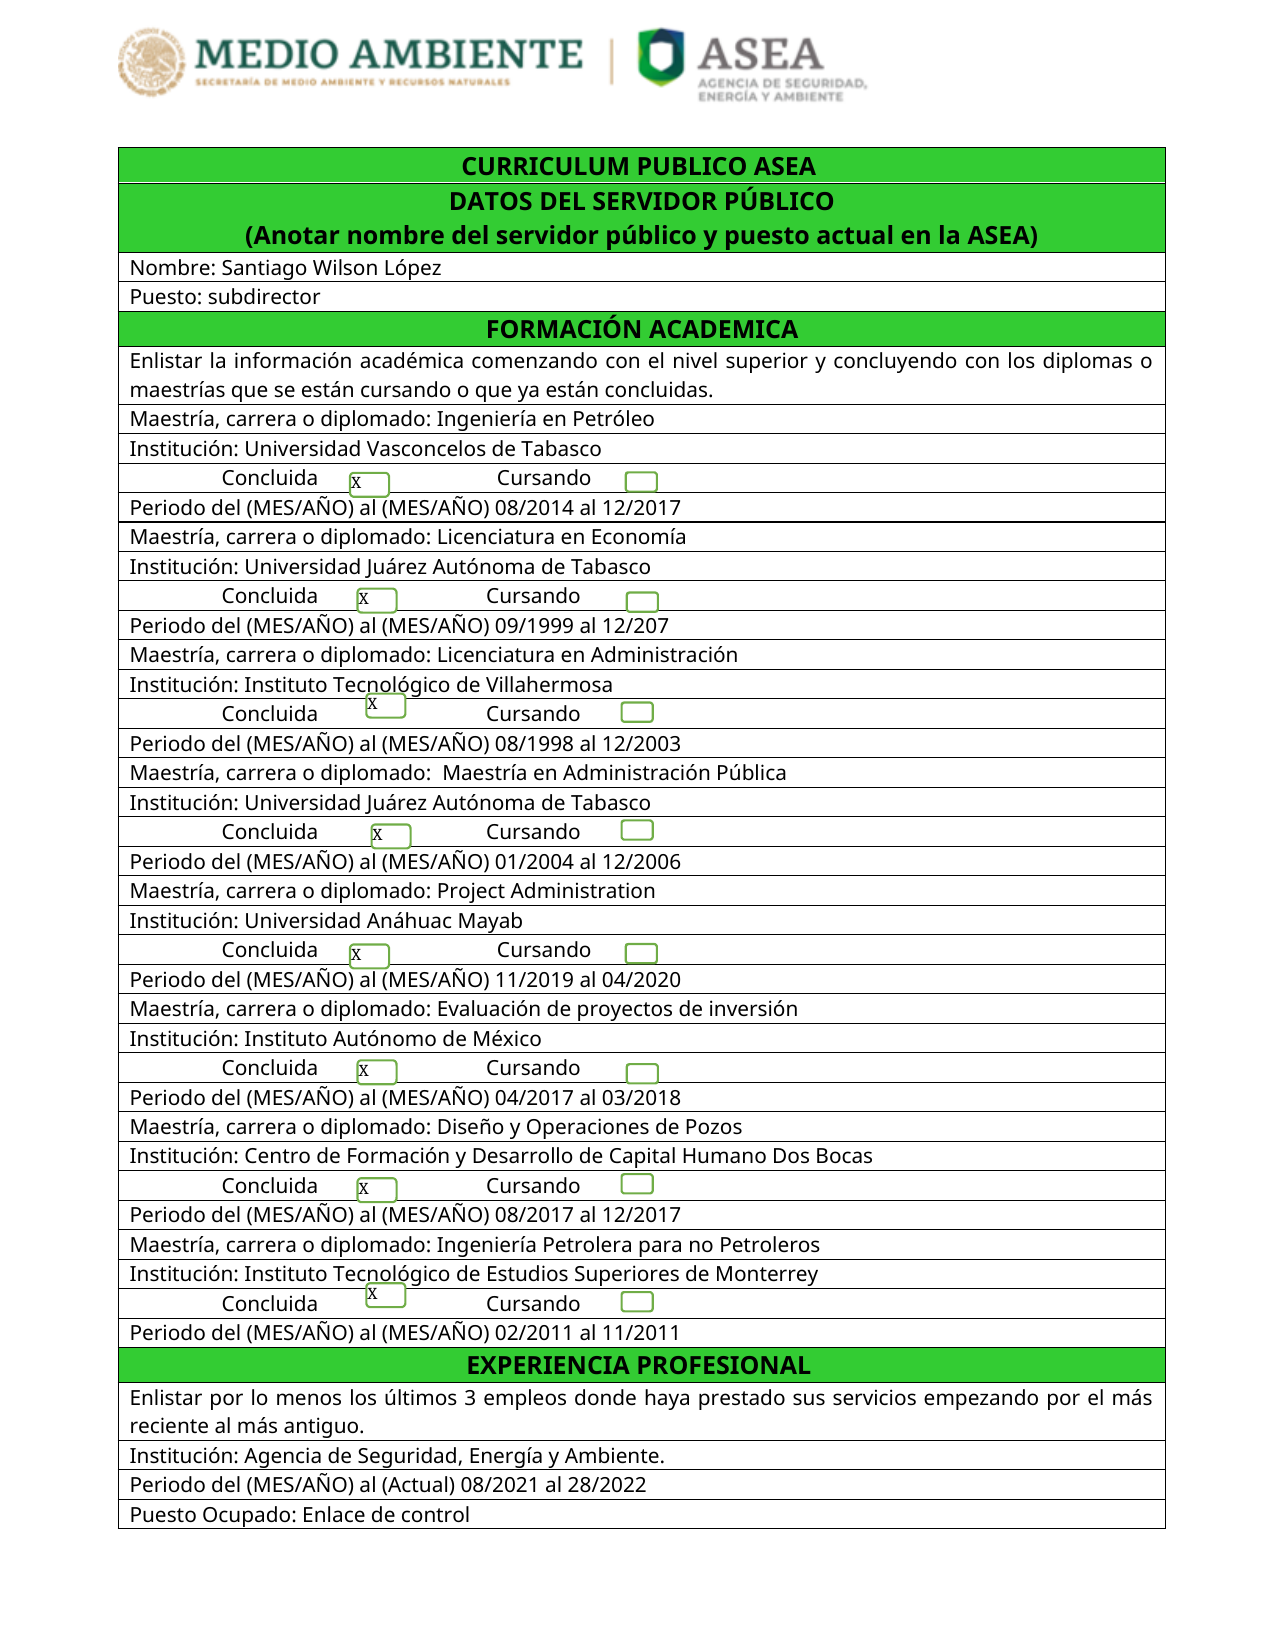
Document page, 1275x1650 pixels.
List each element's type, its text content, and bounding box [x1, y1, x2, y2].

table_cell Concluida Cursando [119, 1053, 1165, 1082]
table_cell Concluida Cursando [119, 1289, 1165, 1317]
table_cell Concluida Cursando [119, 581, 1165, 610]
table_cell Puesto Ocupado: Enlace de control [119, 1500, 1165, 1528]
table_cell DATOS DEL SERVIDOR PÚBLICO (Anotar nombre del servidor público y puesto actual en la ASEA) [119, 184, 1165, 252]
table_cell Institución: Universidad Juárez Autónoma de Tabasco [119, 552, 1165, 580]
table_cell Institución: Instituto Tecnológico de Estudios Superiores de Monterrey [119, 1260, 1165, 1288]
table_cell Periodo del (MES/AÑO) al (MES/AÑO) 08/1998 al 12/2003 [119, 729, 1165, 757]
table_cell Concluida Cursando [119, 699, 1165, 728]
table_cell Concluida Cursando [119, 817, 1165, 846]
table_cell Concluida Cursando [119, 935, 1165, 964]
table_cell Institución: Universidad Juárez Autónoma de Tabasco [119, 788, 1165, 816]
table_cell Enlistar por lo menos los últimos 3 empleos donde haya prestado sus servicios empezando por el más reciente al más antiguo. [119, 1383, 1165, 1440]
table_cell Maestría, carrera o diplomado: Project Administration [119, 876, 1165, 905]
table_cell Periodo del (MES/AÑO) al (MES/AÑO) 09/1999 al 12/207 [119, 611, 1165, 639]
table_cell Maestría, carrera o diplomado: Licenciatura en Economía [119, 523, 1165, 551]
table_cell Institución: Universidad Vasconcelos de Tabasco [119, 434, 1165, 462]
table_cell Periodo del (MES/AÑO) al (Actual) 08/2021 al 28/2022 [119, 1470, 1165, 1499]
table_cell Institución: Centro de Formación y Desarrollo de Capital Humano Dos Bocas [119, 1142, 1165, 1170]
table_cell Maestría, carrera o diplomado: Maestría en Administración Pública [119, 758, 1165, 787]
table_cell Periodo del (MES/AÑO) al (MES/AÑO) 04/2017 al 03/2018 [119, 1083, 1165, 1111]
table_cell Institución: Instituto Autónomo de México [119, 1024, 1165, 1052]
table_cell Maestría, carrera o diplomado: Ingeniería en Petróleo [119, 405, 1165, 433]
table_cell EXPERIENCIA PROFESIONAL [119, 1348, 1165, 1382]
table_cell Periodo del (MES/AÑO) al (MES/AÑO) 08/2014 al 12/2017 [119, 493, 1165, 521]
table_cell Institución: Instituto Tecnológico de Villahermosa [119, 670, 1165, 698]
table_cell Maestría, carrera o diplomado: Ingeniería Petrolera para no Petroleros [119, 1230, 1165, 1258]
table_cell FORMACIÓN ACADEMICA [119, 312, 1165, 346]
table_header CURRICULUM PUBLICO ASEA [119, 148, 1165, 182]
table_cell Puesto: subdirector [119, 282, 1165, 311]
table_cell Concluida Cursando [119, 464, 1165, 492]
table_cell Periodo del (MES/AÑO) al (MES/AÑO) 01/2004 al 12/2006 [119, 847, 1165, 875]
table_cell Concluida Cursando [119, 1171, 1165, 1199]
table_cell Periodo del (MES/AÑO) al (MES/AÑO) 11/2019 al 04/2020 [119, 965, 1165, 993]
table_cell Maestría, carrera o diplomado: Licenciatura en Administración [119, 640, 1165, 669]
table_cell Maestría, carrera o diplomado: Diseño y Operaciones de Pozos [119, 1112, 1165, 1141]
table_cell Nombre: Santiago Wilson López [119, 253, 1165, 281]
table_cell Enlistar la información académica comenzando con el nivel superior y concluyendo con los diplomas o maestrías que se están cursando o que ya están concluidas. [119, 347, 1165, 403]
table_cell Periodo del (MES/AÑO) al (MES/AÑO) 08/2017 al 12/2017 [119, 1201, 1165, 1229]
table_cell Maestría, carrera o diplomado: Evaluación de proyectos de inversión [119, 994, 1165, 1023]
table_cell Institución: Universidad Anáhuac Mayab [119, 906, 1165, 934]
table_cell Periodo del (MES/AÑO) al (MES/AÑO) 02/2011 al 11/2011 [119, 1319, 1165, 1347]
table_cell Institución: Agencia de Seguridad, Energía y Ambiente. [119, 1441, 1165, 1469]
